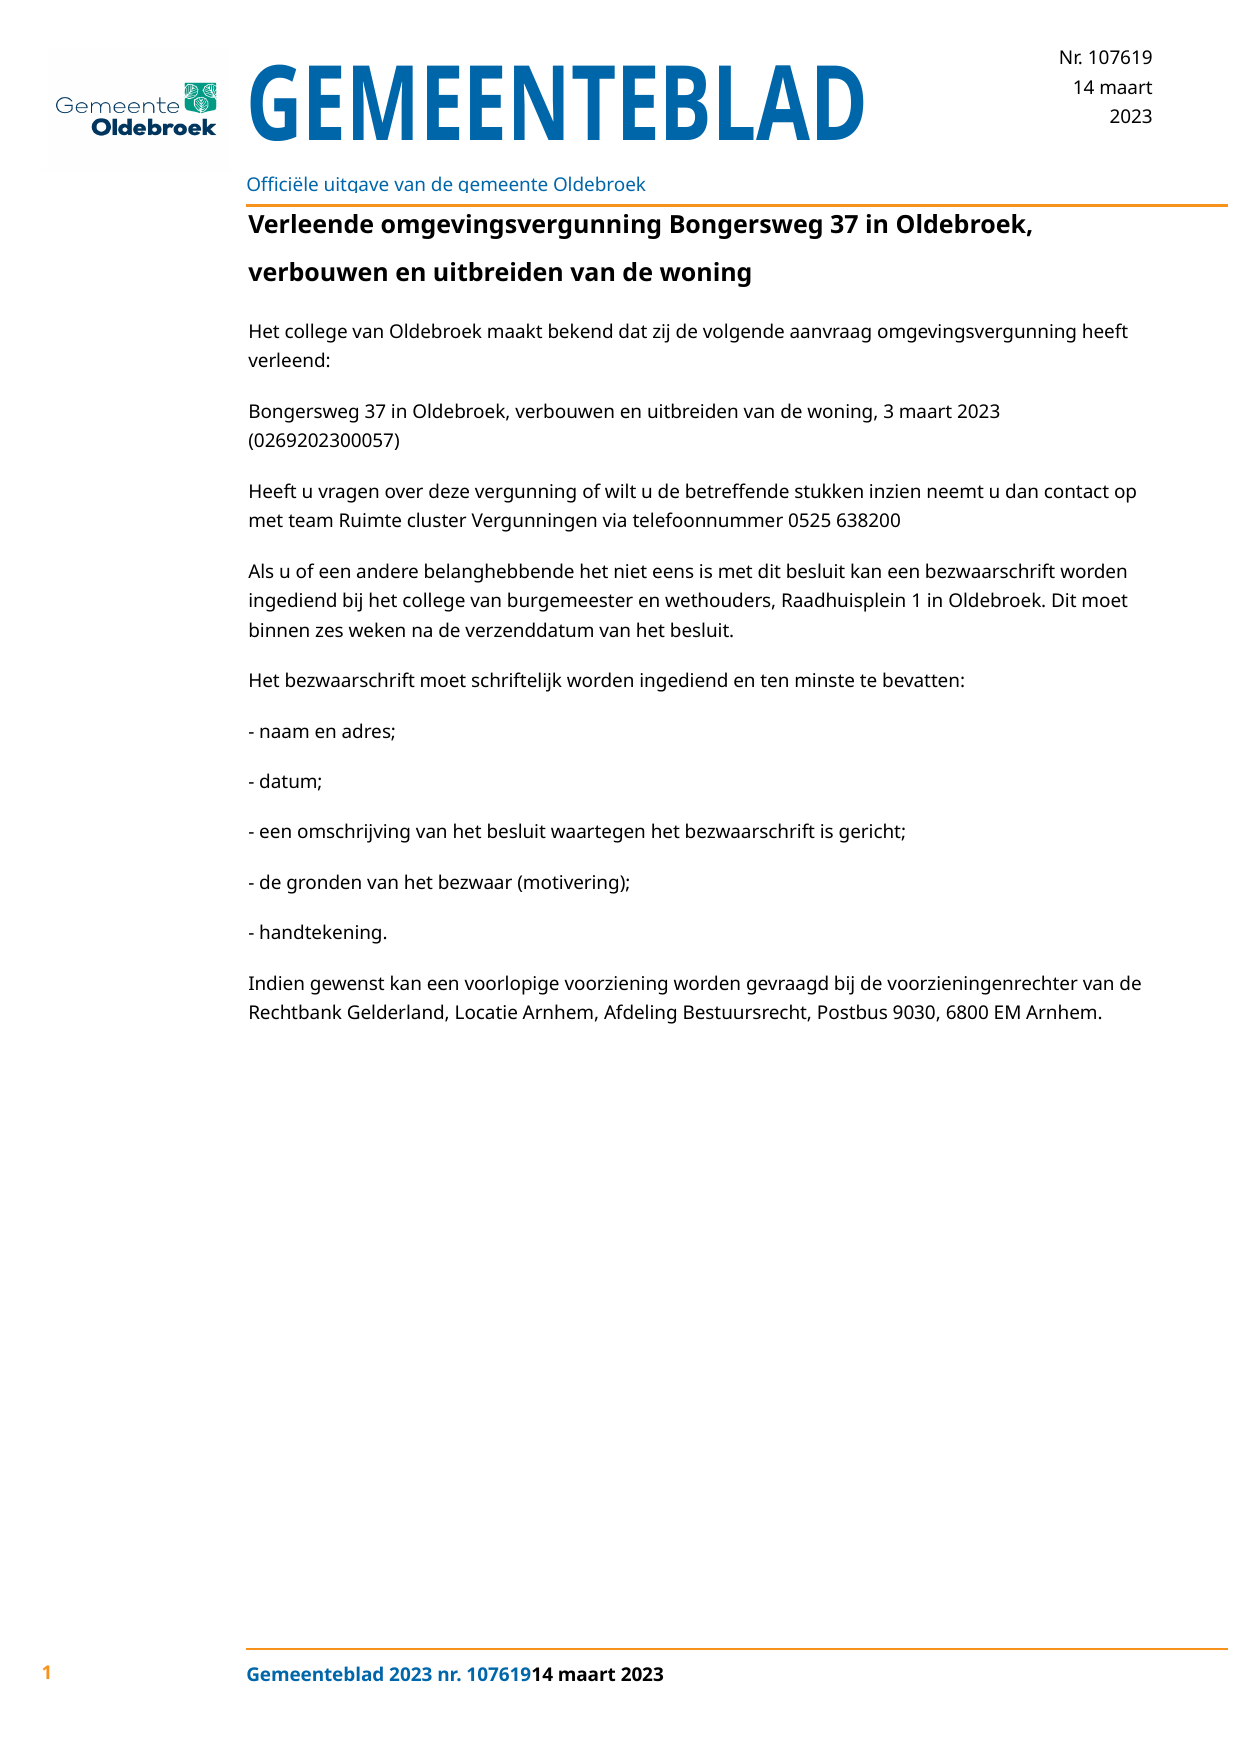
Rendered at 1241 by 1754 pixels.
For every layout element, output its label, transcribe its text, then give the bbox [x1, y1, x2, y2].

text Verleende omgevingsvergunning Bongersweg 37 in Oldebroek, verbouwen en uitbreiden van de woning [248, 207, 1152, 288]
text - een omschrijving van het besluit waartegen het bezwaarschrift is gericht; [248, 819, 1152, 844]
text - naam en adres; [248, 718, 1152, 744]
text - de gronden van het bezwaar (motivering); [248, 869, 1152, 895]
text Bongersweg 37 in Oldebroek, verbouwen en uitbreiden van de woning, 3 maart 2023 (0269202300057) [248, 398, 1152, 453]
text - handtekening. [248, 919, 1152, 945]
text - datum; [248, 768, 1152, 794]
text Het bezwaarschrift moet schriftelijk worden ingediend en ten minste te bevatten: [248, 667, 1152, 693]
text Indien gewenst kan een voorlopige voorziening worden gevraagd bij de voorzieningenrechter van de Rechtbank Gelderland, Locatie Arnhem, Afdeling Bestuursrecht, Postbus 9030, 6800 EM Arnhem. [248, 970, 1152, 1025]
picture [41, 47, 231, 172]
text Heeft u vragen over deze vergunning of wilt u de betreffende stukken inzien neemt u dan contact op met team Ruimte cluster Vergunningen via telefoonnummer 0525 638200 [248, 478, 1152, 533]
text Als u of een andere belanghebbende het niet eens is met dit besluit kan een bezwaarschrift worden ingediend bij het college van burgemeester en wethouders, Raadhuisplein 1 in Oldebroek. Dit moet binnen zes weken na de verzenddatum van het besluit. [248, 558, 1152, 643]
text Het college van Oldebroek maakt bekend dat zij de volgende aanvraag omgevingsvergunning heeft verleend: [248, 318, 1152, 373]
